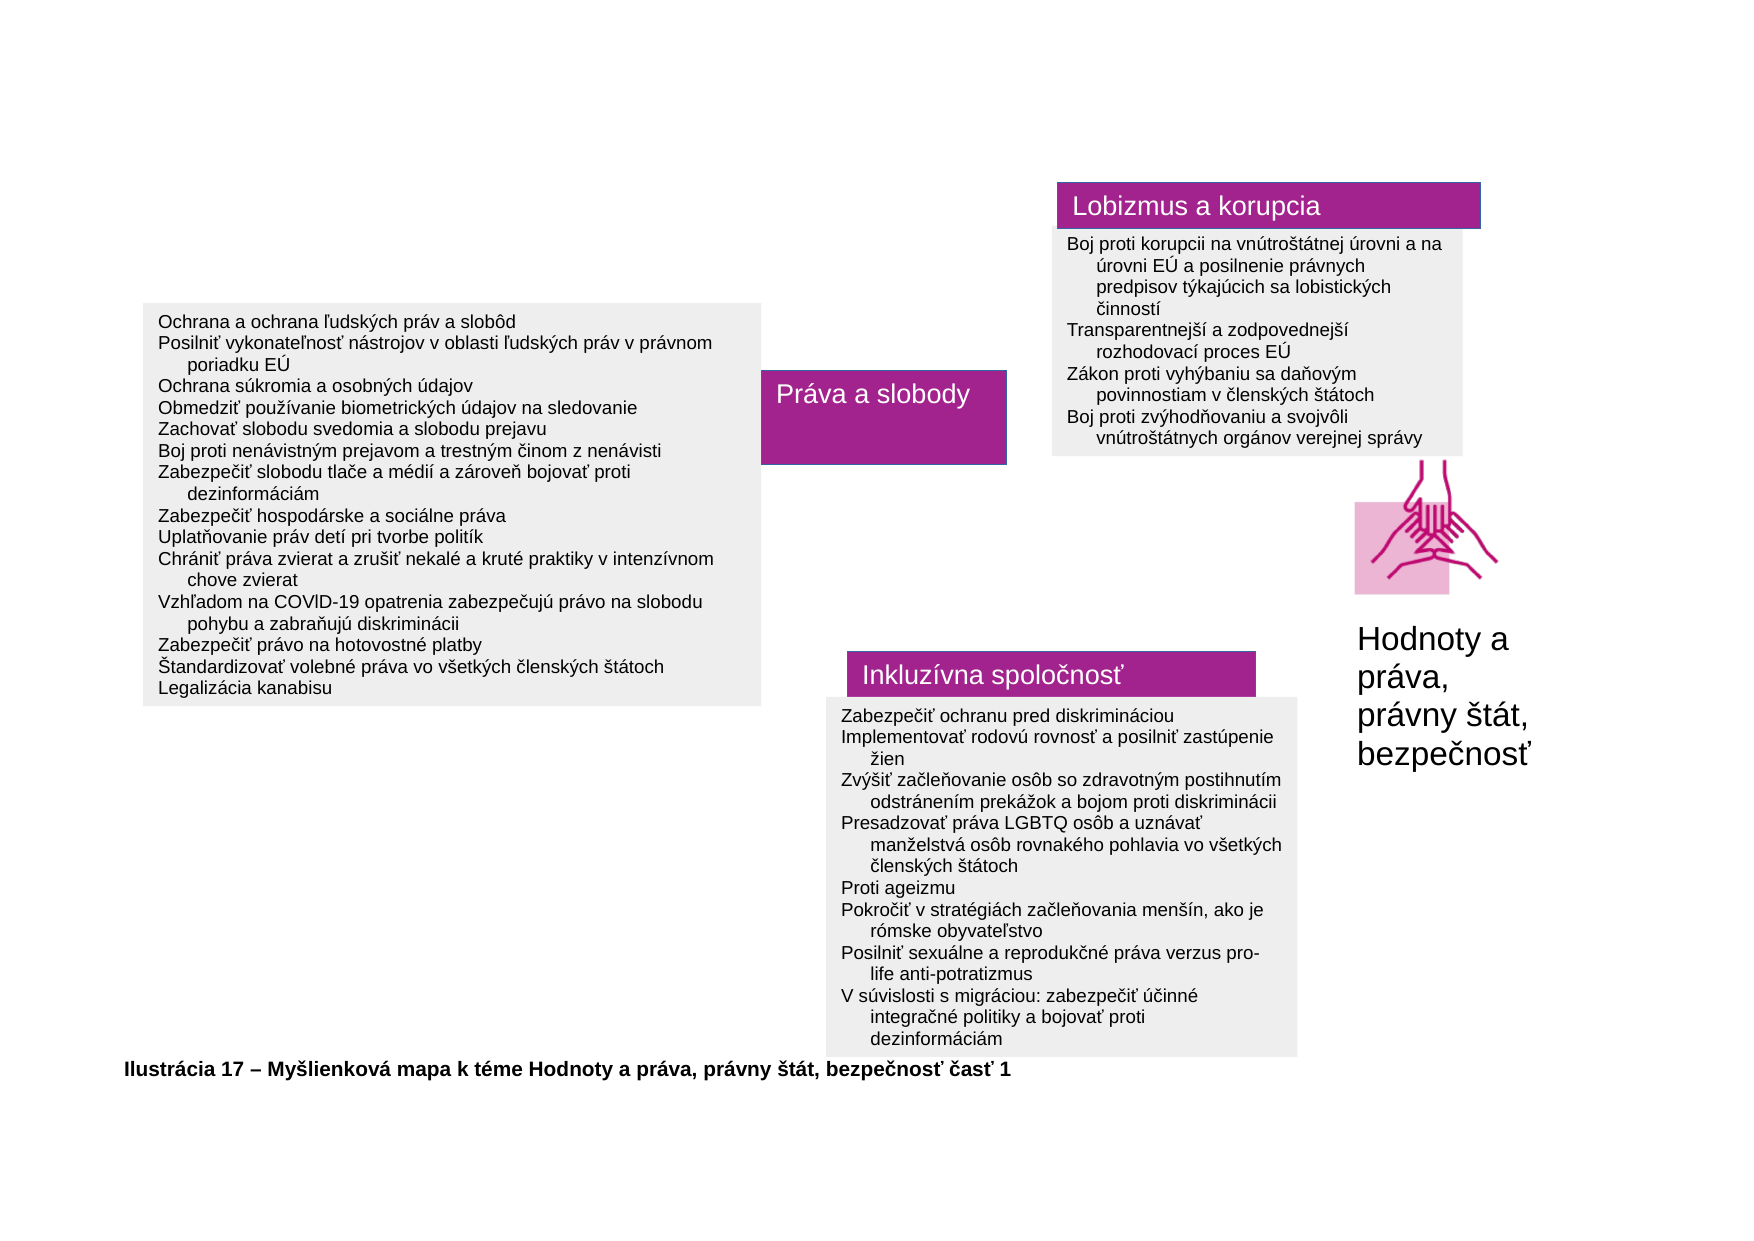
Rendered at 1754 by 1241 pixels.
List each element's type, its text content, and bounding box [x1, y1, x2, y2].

picture [1343, 456, 1504, 597]
text Ilustrácia 17 – Myšlienková mapa k téme Hodnoty a práva, právny štát, bezpečnosť časť 1 [118, 195, 1586, 1081]
